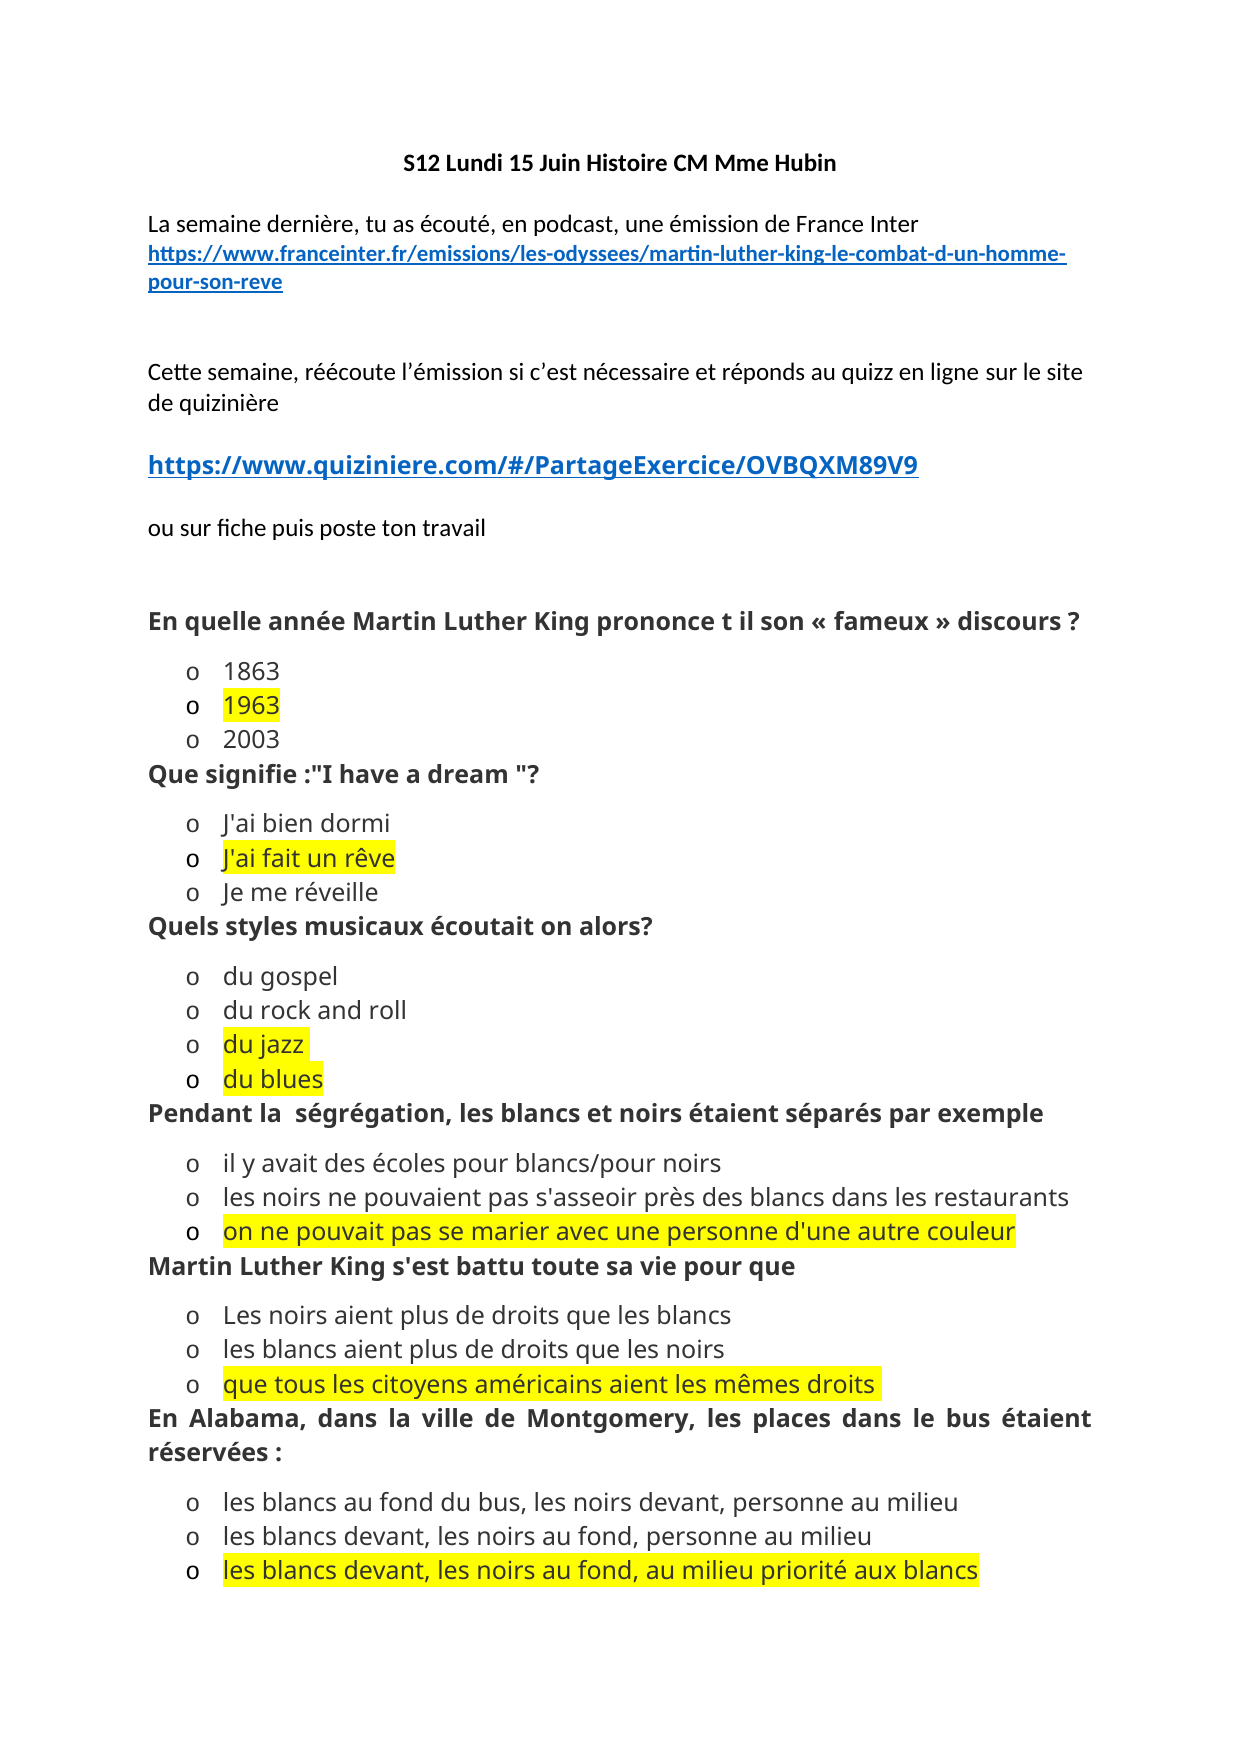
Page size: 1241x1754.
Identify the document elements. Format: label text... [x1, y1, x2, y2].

text Cette semaine, réécoute l’émission si c’est nécessaire et réponds au quizz en ligne sur le site de quizinière [148, 356, 1093, 417]
list J'ai bien dormi [185, 806, 1093, 840]
list Les noirs aient plus de droits que les blancs [185, 1298, 1093, 1332]
list 1963 [185, 688, 1093, 722]
text https://www.franceinter.fr/emissions/les-odyssees/martin-luther-king-le-combat-d-un-homme-pour-son-reve [148, 239, 1093, 295]
list 1863 [185, 654, 1093, 688]
text Martin Luther King s'est battu toute sa vie pour que [148, 1248, 1093, 1282]
text https://www.quiziniere.com/#/PartageExercice/OVBQXM89V9 [148, 448, 1093, 482]
list 2003 [185, 722, 1093, 756]
list les blancs devant, les noirs au fond, au milieu priorité aux blancs [185, 1553, 1093, 1587]
text Pendant la ségrégation, les blancs et noirs étaient séparés par exemple [148, 1096, 1093, 1130]
list du blues [185, 1061, 1093, 1096]
text S12 Lundi 15 Juin Histoire CM Mme Hubin [148, 148, 1093, 178]
text Que signifie :"I have a dream "? [148, 756, 1093, 791]
list du jazz [185, 1027, 1093, 1061]
list Je me réveille [185, 875, 1093, 909]
list les blancs aient plus de droits que les noirs [185, 1332, 1093, 1366]
list du rock and roll [185, 993, 1093, 1027]
list il y avait des écoles pour blancs/pour noirs [185, 1145, 1093, 1180]
list les blancs au fond du bus, les noirs devant, personne au milieu [185, 1484, 1093, 1519]
text Quels styles musicaux écoutait on alors? [148, 909, 1093, 943]
list du gospel [185, 959, 1093, 993]
text En quelle année Martin Luther King prononce t il son « fameux » discours ? [148, 604, 1093, 638]
list les noirs ne pouvaient pas s'asseoir près des blancs dans les restaurants [185, 1180, 1093, 1214]
list les blancs devant, les noirs au fond, personne au milieu [185, 1519, 1093, 1553]
list on ne pouvait pas se marier avec une personne d'une autre couleur [185, 1214, 1093, 1248]
list J'ai fait un rêve [185, 840, 1093, 875]
list que tous les citoyens américains aient les mêmes droits [185, 1366, 1093, 1401]
text En Alabama, dans la ville de Montgomery, les places dans le bus étaient réservées : [148, 1401, 1093, 1469]
text ou sur fiche puis poste ton travail [148, 512, 1093, 543]
text La semaine dernière, tu as écouté, en podcast, une émission de France Inter [148, 209, 1093, 239]
